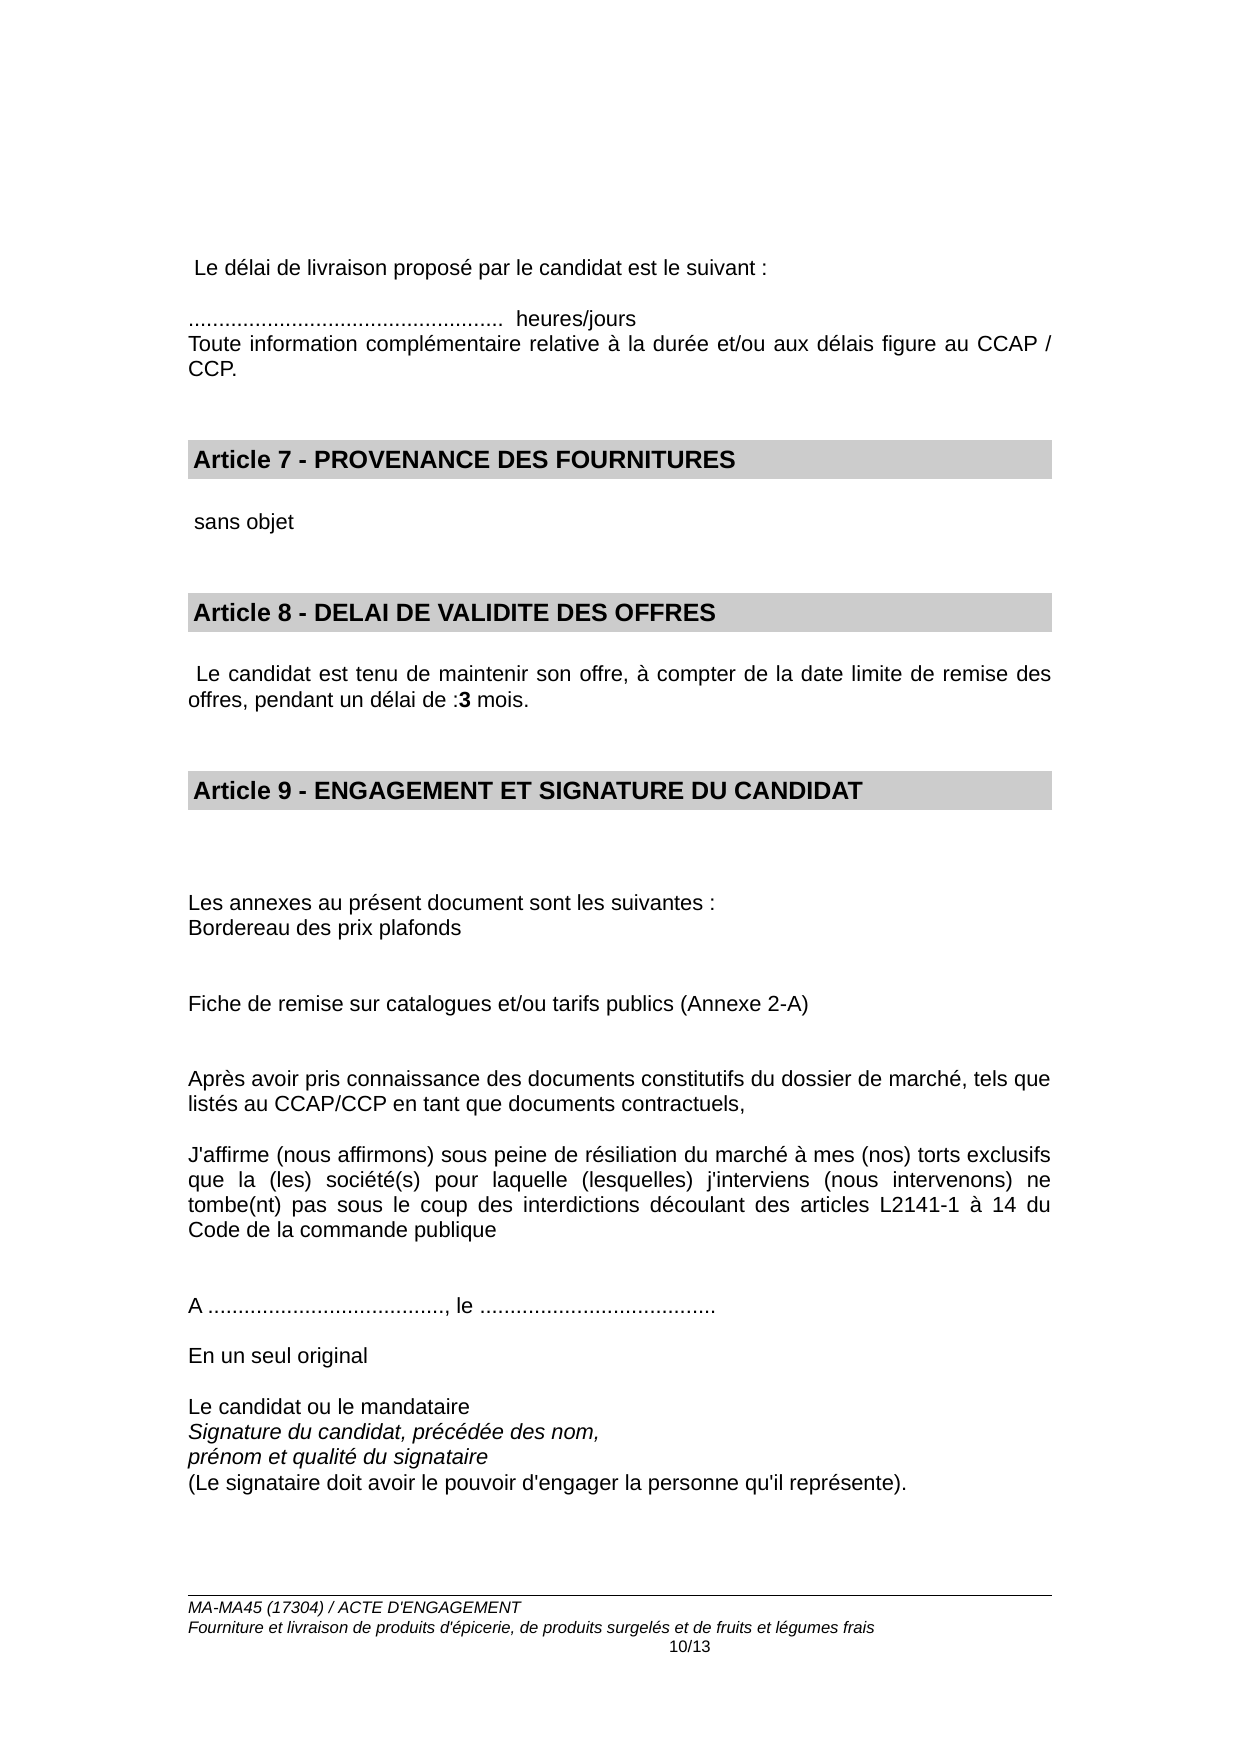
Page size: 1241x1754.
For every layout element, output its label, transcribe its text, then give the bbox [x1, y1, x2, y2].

text A ......................................., le ....................................... [188, 1293, 1052, 1318]
text Le candidat est tenu de maintenir son offre, à compter de la date limite de remise des offres, pendant un délai de :3 mois. [188, 661, 1052, 712]
text Le candidat ou le mandataire [188, 1394, 1052, 1419]
subtitle ENGAGEMENT ET SIGNATURE DU CANDIDAT [190, 773, 1050, 808]
text (Le signataire doit avoir le pouvoir d'engager la personne qu'il représente). [188, 1469, 1052, 1494]
text J'affirme (nous affirmons) sous peine de résiliation du marché à mes (nos) torts exclusifs que la (les) société(s) pour laquelle (lesquelles) j'interviens (nous intervenons) ne tombe(nt) pas sous le coup des interdictions découlant des articles L2141-1 à 14 du Code de la commande publique [188, 1142, 1052, 1242]
text Bordereau des prix plafonds [188, 915, 1052, 940]
text Toute information complémentaire relative à la durée et/ou aux délais figure au CCAP / CCP. [188, 331, 1052, 381]
subtitle DELAI DE VALIDITE DES OFFRES [190, 595, 1050, 630]
text En un seul original [188, 1343, 1052, 1368]
subtitle PROVENANCE DES FOURNITURES [190, 442, 1050, 477]
text Signature du candidat, précédée des nom, [188, 1419, 1052, 1444]
text Le délai de livraison proposé par le candidat est le suivant : [188, 255, 1052, 280]
text prénom et qualité du signataire [188, 1444, 1052, 1469]
text sans objet [188, 508, 1052, 534]
text Les annexes au présent document sont les suivantes : [188, 889, 1052, 915]
text .................................................... heures/jours [188, 305, 1052, 331]
text Fiche de remise sur catalogues et/ou tarifs publics (Annexe 2-A) [188, 990, 1052, 1016]
text Après avoir pris connaissance des documents constitutifs du dossier de marché, tels que listés au CCAP/CCP en tant que documents contractuels, [188, 1066, 1052, 1116]
